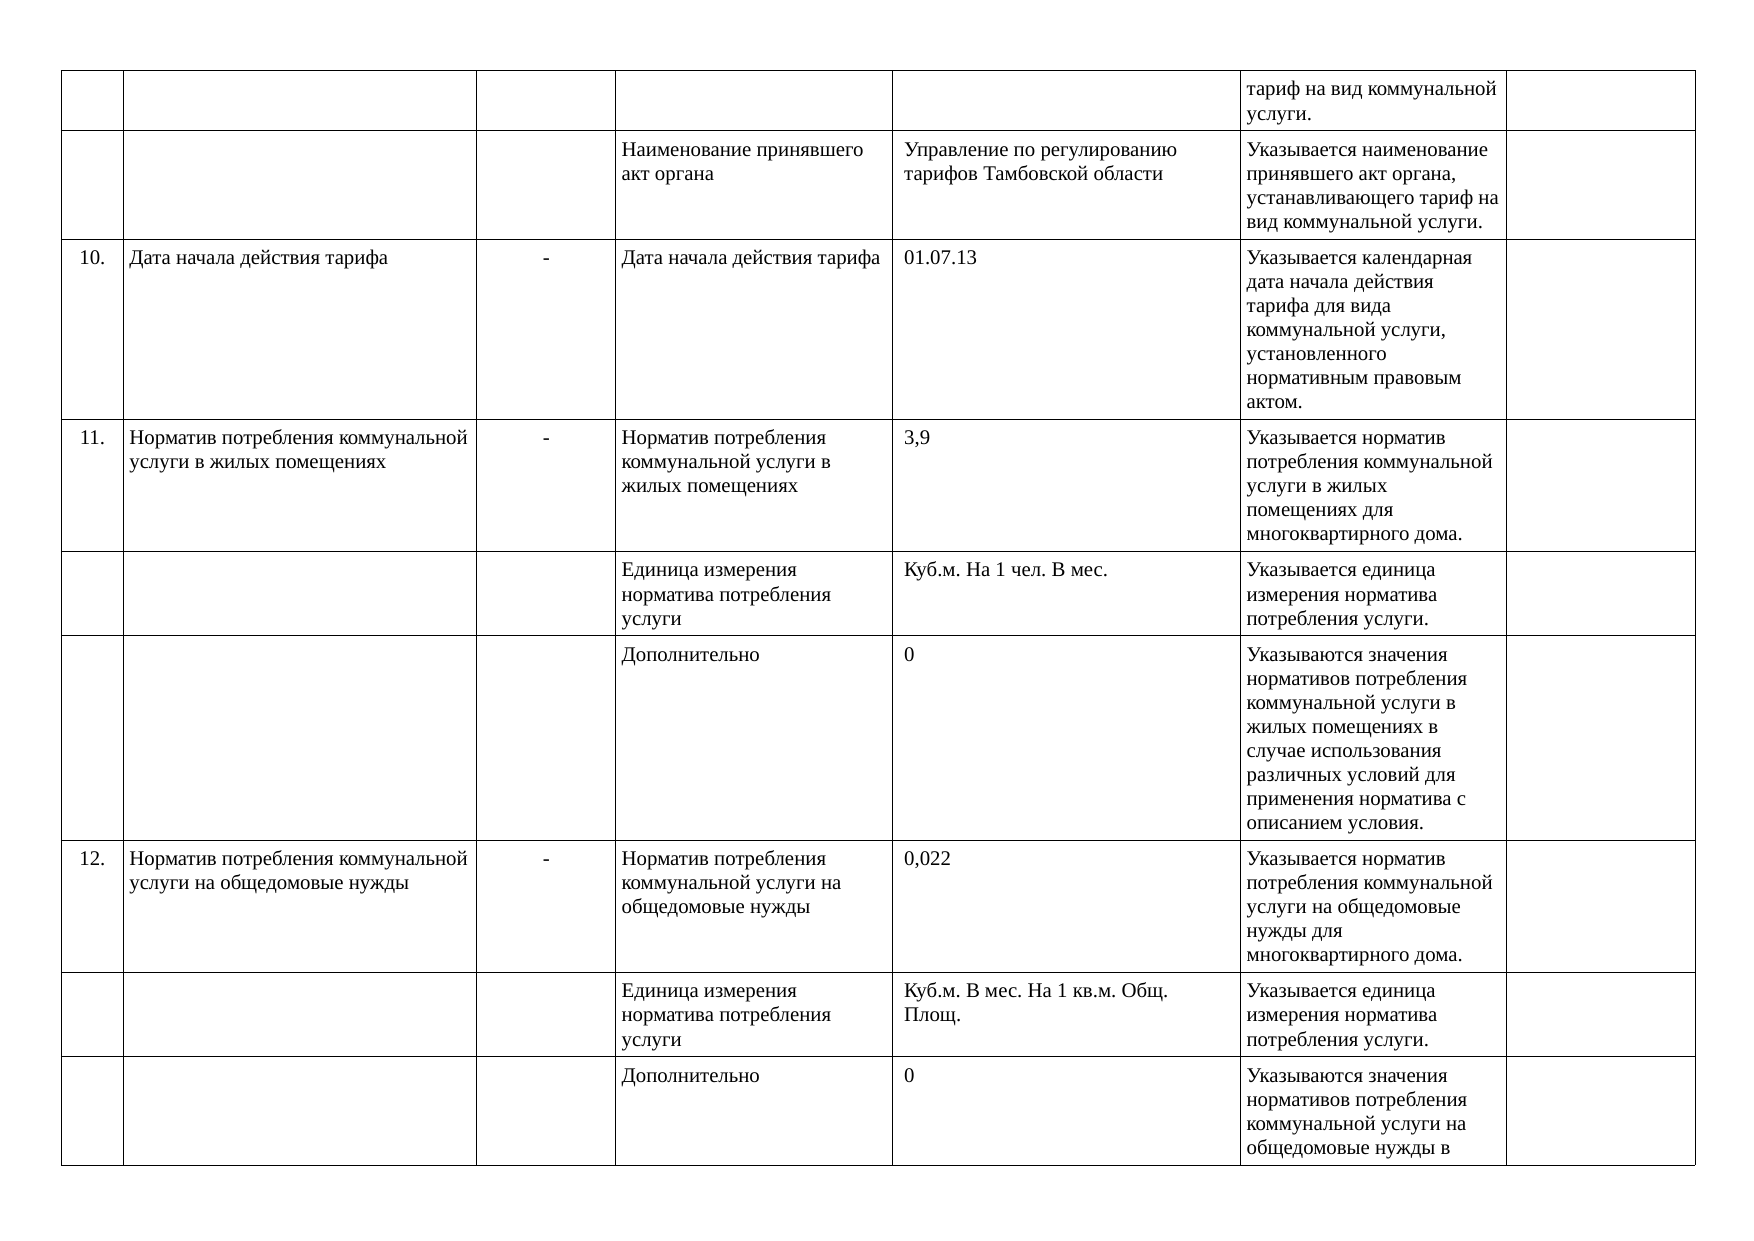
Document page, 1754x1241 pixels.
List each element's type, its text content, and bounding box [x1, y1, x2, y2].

table_cell Указывается норматив потребления коммунальной услуги на общедомовые нужды для многоквартирного дома. [1241, 841, 1506, 972]
table_cell Дата начала действия тарифа [124, 240, 476, 419]
table_cell Дополнительно [616, 1057, 892, 1164]
table_cell - [477, 420, 615, 551]
table_cell Указывается единица измерения норматива потребления услуги. [1241, 552, 1506, 635]
table_cell [124, 552, 476, 635]
table_cell [616, 71, 892, 130]
table_cell 0,022 [893, 841, 1240, 972]
table_cell 0 [893, 636, 1240, 840]
table_cell Указывается единица измерения норматива потребления услуги. [1241, 973, 1506, 1056]
table_cell [124, 131, 476, 238]
table_cell Единица измерения норматива потребления услуги [616, 552, 892, 635]
table_cell тариф на вид коммунальной услуги. [1241, 71, 1506, 130]
table_cell 3,9 [893, 420, 1240, 551]
table_cell Норматив потребления коммунальной услуги в жилых помещениях [124, 420, 476, 551]
table_cell [62, 973, 123, 1056]
table_cell [1507, 973, 1695, 1056]
table_cell [477, 552, 615, 635]
table_cell [893, 71, 1240, 130]
table_cell Наименование принявшего акт органа [616, 131, 892, 238]
table_cell [1507, 131, 1695, 238]
table_cell Указывается наименование принявшего акт органа, устанавливающего тариф на вид коммунальной услуги. [1241, 131, 1506, 238]
table_cell Указывается норматив потребления коммунальной услуги в жилых помещениях для многоквартирного дома. [1241, 420, 1506, 551]
table_cell Управление по регулированию тарифов Тамбовской области [893, 131, 1240, 238]
table_cell [1507, 1057, 1695, 1164]
table_cell Норматив потребления коммунальной услуги на общедомовые нужды [616, 841, 892, 972]
table_cell [124, 636, 476, 840]
table_cell Единица измерения норматива потребления услуги [616, 973, 892, 1056]
table_cell [1507, 841, 1695, 972]
table_cell 12. [62, 841, 123, 972]
table_cell Норматив потребления коммунальной услуги в жилых помещениях [616, 420, 892, 551]
table_cell [124, 71, 476, 130]
table_cell [1507, 240, 1695, 419]
table_cell [477, 71, 615, 130]
table_cell [62, 552, 123, 635]
table_cell [62, 636, 123, 840]
table_cell [1507, 552, 1695, 635]
table_cell [477, 1057, 615, 1164]
table_cell Куб.м. На 1 чел. В мес. [893, 552, 1240, 635]
table_cell [1507, 636, 1695, 840]
table_cell 01.07.13 [893, 240, 1240, 419]
table_cell Указываются значения нормативов потребления коммунальной услуги в жилых помещениях в случае использования различных условий для применения норматива с описанием условия. [1241, 636, 1506, 840]
table_cell [1507, 420, 1695, 551]
table_cell Указываются значения нормативов потребления коммунальной услуги на общедомовые нужды в [1241, 1057, 1506, 1164]
table_cell Норматив потребления коммунальной услуги на общедомовые нужды [124, 841, 476, 972]
table_cell [62, 131, 123, 238]
table_cell [124, 1057, 476, 1164]
table_cell 0 [893, 1057, 1240, 1164]
table_cell Указывается календарная дата начала действия тарифа для вида коммунальной услуги, установленного нормативным правовым актом. [1241, 240, 1506, 419]
table_cell Дополнительно [616, 636, 892, 840]
table_cell - [477, 240, 615, 419]
table_cell [124, 973, 476, 1056]
table_cell 11. [62, 420, 123, 551]
table_cell Куб.м. В мес. На 1 кв.м. Общ. Площ. [893, 973, 1240, 1056]
table_cell Дата начала действия тарифа [616, 240, 892, 419]
table_cell [62, 1057, 123, 1164]
table_cell [477, 973, 615, 1056]
table_cell 10. [62, 240, 123, 419]
table_cell [62, 71, 123, 130]
table_cell - [477, 841, 615, 972]
table_cell [1507, 71, 1695, 130]
table_cell [477, 131, 615, 238]
table_cell [477, 636, 615, 840]
